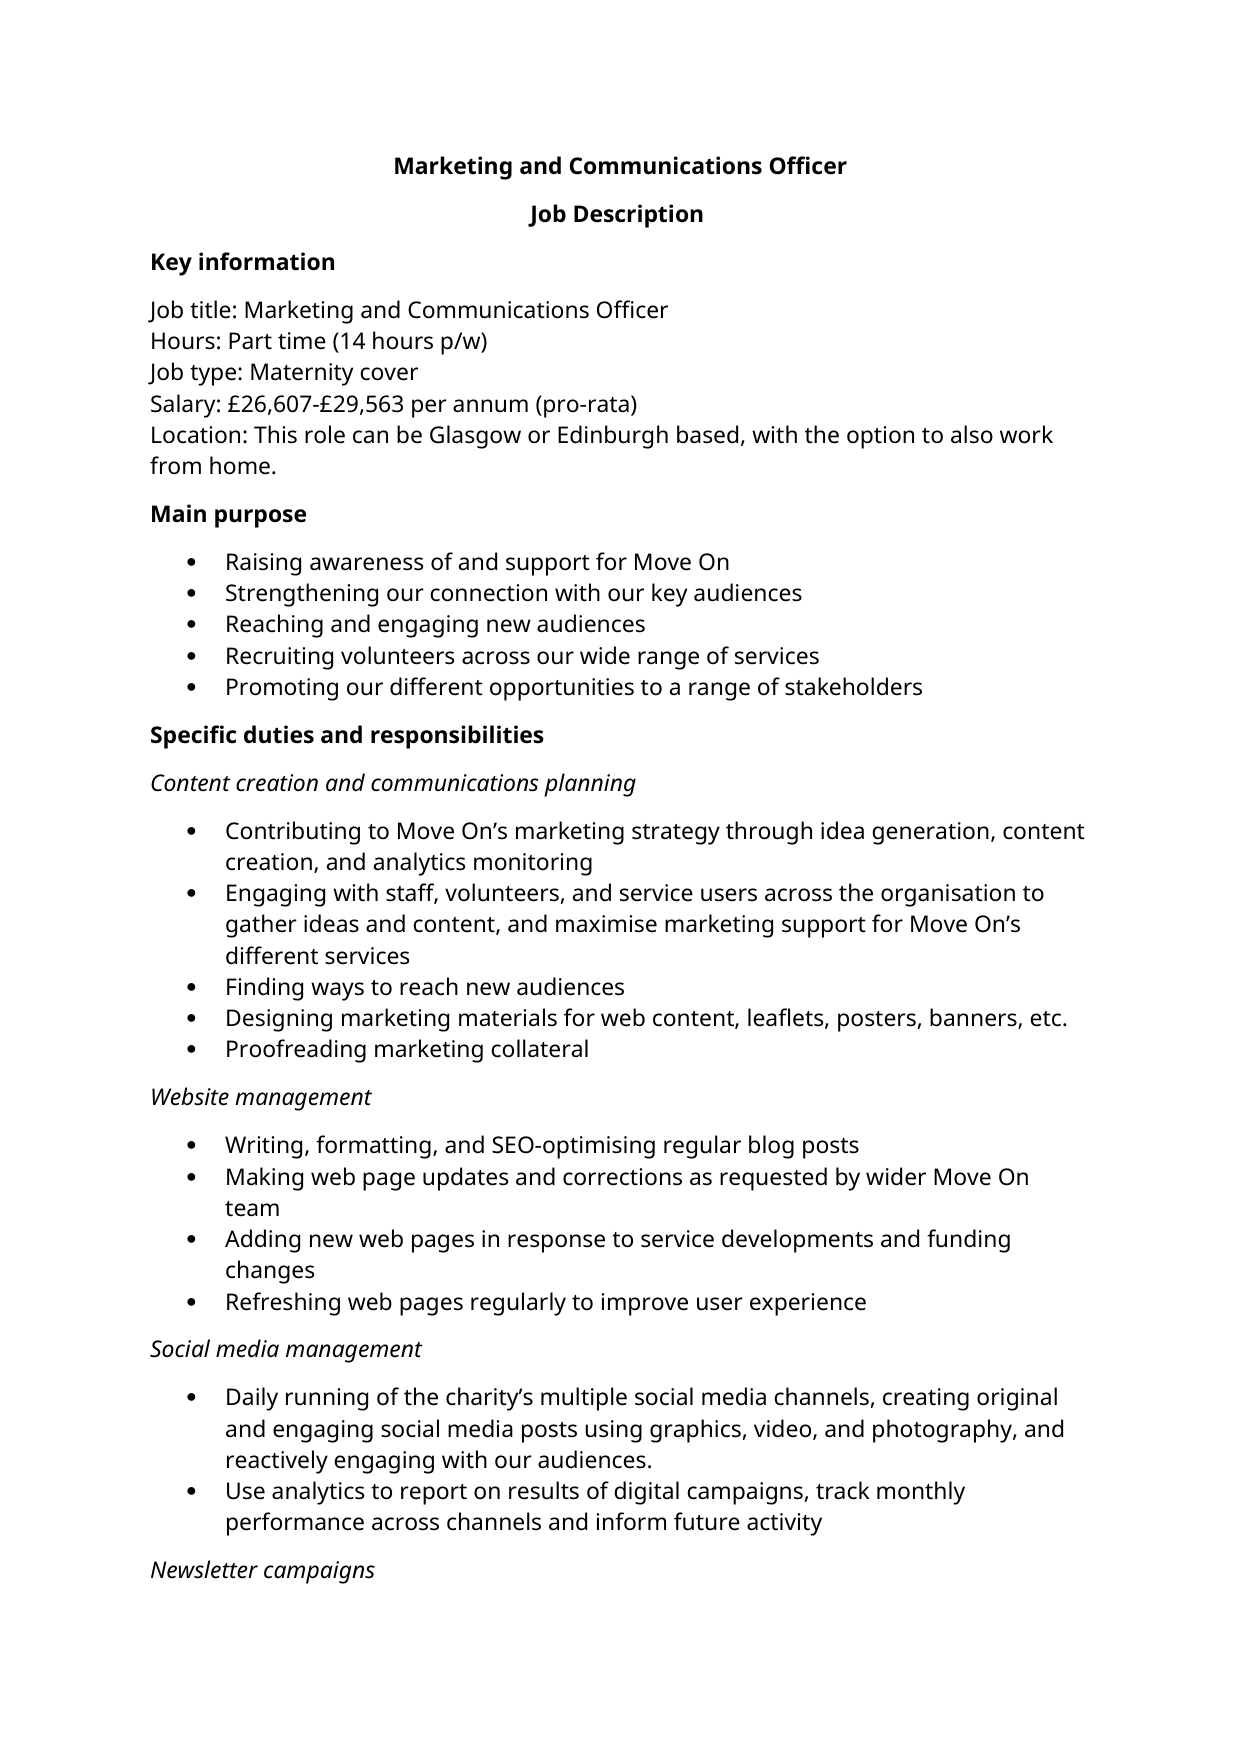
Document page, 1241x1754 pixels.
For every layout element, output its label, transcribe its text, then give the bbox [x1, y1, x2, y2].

text Marketing and Communications Officer [150, 150, 1090, 181]
list Engaging with staff, volunteers, and service users across the organisation to gather ideas and content, and maximise marketing support for Move On’s different services [187, 877, 1090, 971]
text Key information [150, 246, 1090, 277]
text Website management [150, 1081, 1090, 1112]
list Finding ways to reach new audiences [187, 971, 1090, 1002]
list Contributing to Move On’s marketing strategy through idea generation, content creation, and analytics monitoring [187, 814, 1090, 877]
list Use analytics to report on results of digital campaigns, track monthly performance across channels and inform future activity [187, 1475, 1090, 1537]
text Content creation and communications planning [150, 767, 1090, 798]
list Making web page updates and corrections as requested by wider Move On team [187, 1160, 1090, 1223]
text Specific duties and responsibilities [150, 719, 1090, 750]
list Daily running of the charity’s multiple social media channels, creating original and engaging social media posts using graphics, video, and photography, and reactively engaging with our audiences. [187, 1381, 1090, 1475]
list Adding new web pages in response to service developments and funding changes [187, 1223, 1090, 1285]
list Refreshing web pages regularly to improve user experience [187, 1285, 1090, 1317]
text Job title: Marketing and Communications Officer Hours: Part time (14 hours p/w) Job type: Maternity cover Salary: £26,607-£29,563 per annum (pro-rata) Location: This role can be Glasgow or Edinburgh based, with the option to also work from home. [150, 294, 1090, 481]
list Proofreading marketing collateral [187, 1033, 1090, 1064]
list Writing, formatting, and SEO-optimising regular blog posts [187, 1129, 1090, 1160]
list Promoting our different opportunities to a range of stakeholders [187, 671, 1090, 702]
text Social media management [150, 1333, 1090, 1364]
list Designing marketing materials for web content, leaflets, posters, banners, etc. [187, 1002, 1090, 1033]
text Job Description [150, 198, 1090, 229]
list Raising awareness of and support for Move On [187, 546, 1090, 577]
list Reaching and engaging new audiences [187, 608, 1090, 639]
list Strengthening our connection with our key audiences [187, 577, 1090, 608]
text Newsletter campaigns [150, 1554, 1090, 1585]
list Recruiting volunteers across our wide range of services [187, 639, 1090, 671]
text Main purpose [150, 498, 1090, 529]
